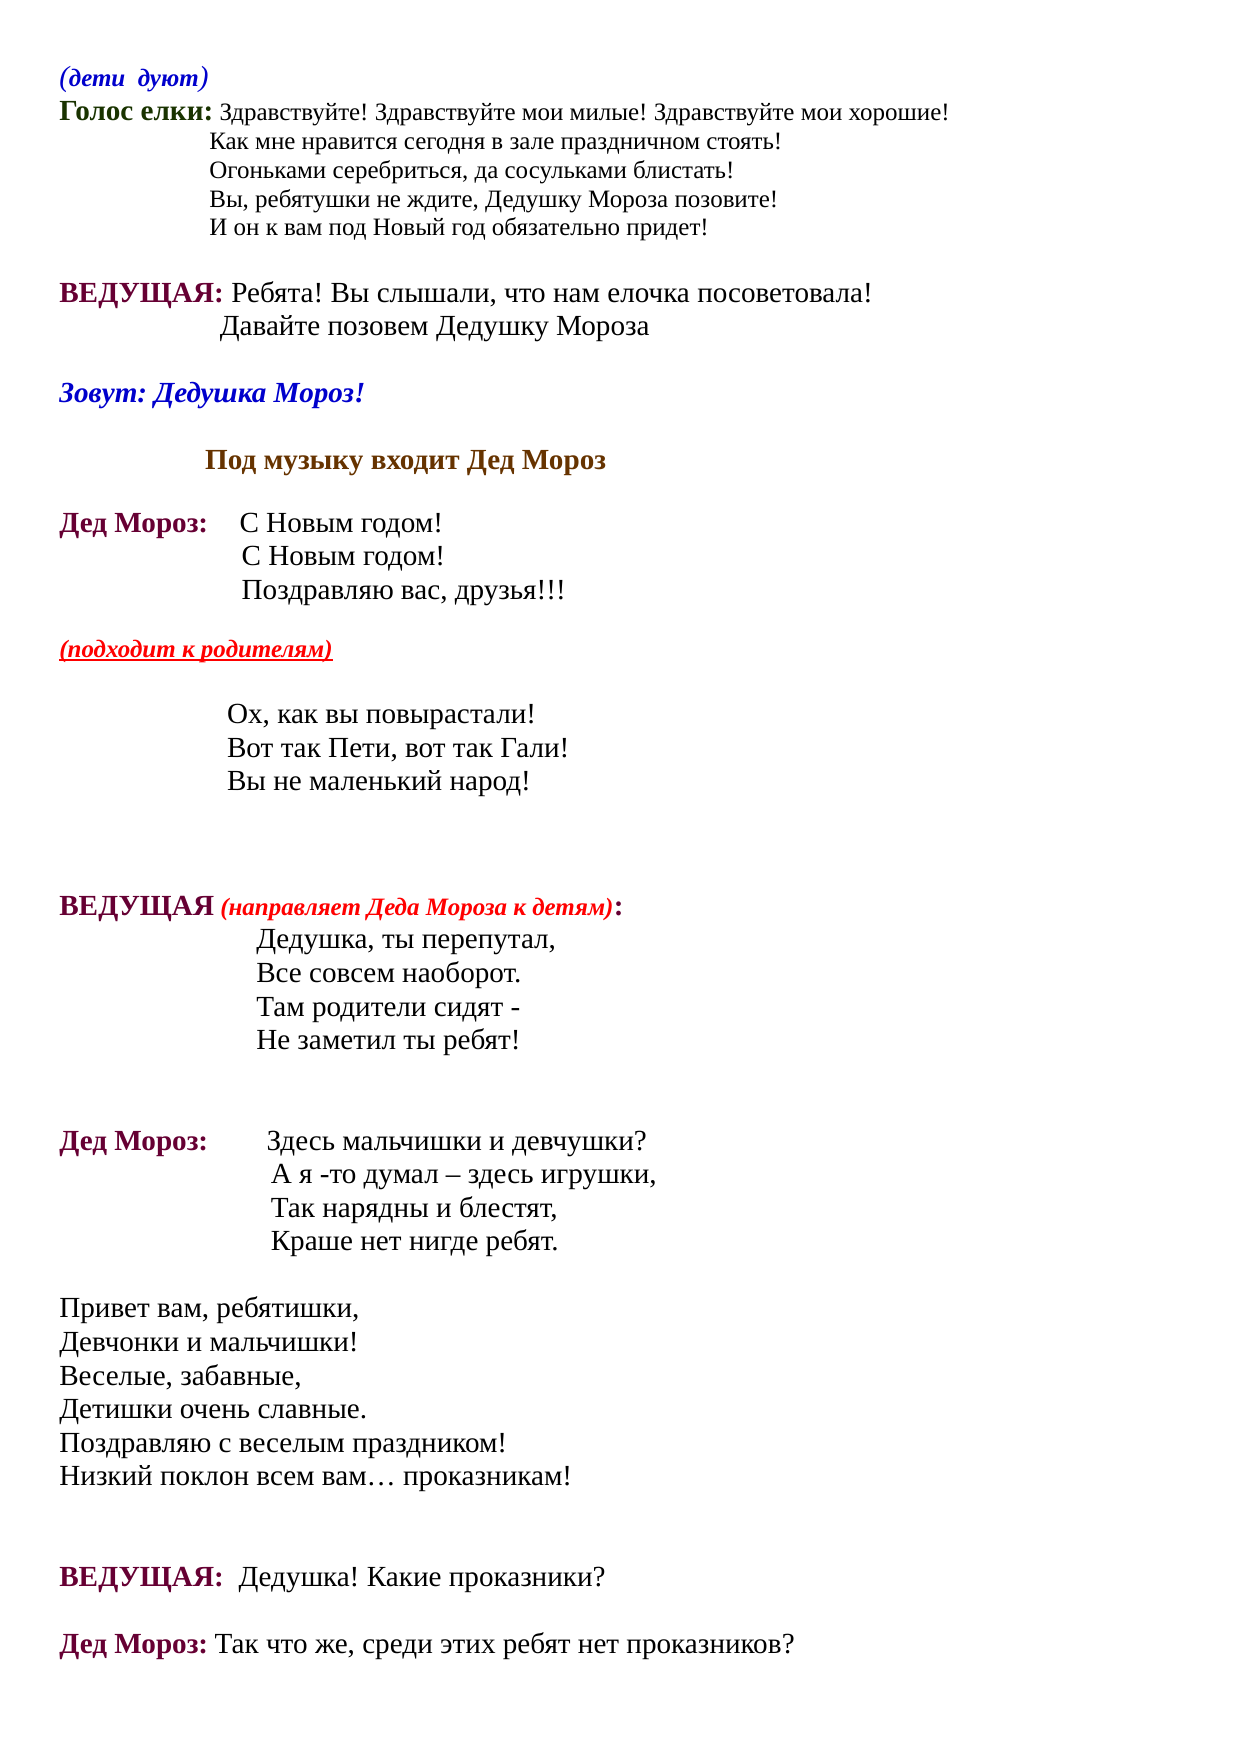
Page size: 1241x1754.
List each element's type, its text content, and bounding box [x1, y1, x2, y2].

text Дед Мороз: Здесь мальчишки и девчушки? А я -то думал – здесь игрушки, Так нарядны и блестят, Краше нет нигде ребят. [59, 1123, 1181, 1291]
text Ох, как вы повырастали! Вот так Пети, вот так Гали! Вы не маленький народ! [59, 696, 1181, 797]
text Привет вам, ребятишки, Девчонки и мальчишки! Веселые, забавные, Детишки очень славные. Поздравляю с веселым праздником! Низкий поклон всем вам… проказникам! [59, 1291, 1181, 1492]
text Там родители сидят - Не заметил ты ребят! [59, 989, 1181, 1056]
text ВЕДУЩАЯ: Ребята! Вы слышали, что нам елочка посоветовала! [59, 275, 1181, 308]
text ВЕДУЩАЯ (направляет Деда Мороза к детям): [59, 888, 1181, 922]
text Вы, ребятушки не ждите, Дедушку Мороза позовите! [59, 184, 1181, 212]
text Дед Мороз: Так что же, среди этих ребят нет проказников? [59, 1626, 1181, 1659]
text Под музыку входит Дед Мороз [59, 442, 1181, 476]
text Как мне нравится сегодня в зале праздничном стоять! [59, 126, 1181, 155]
text Голос елки: Здравствуйте! Здравствуйте мои милые! Здравствуйте мои хорошие! [59, 93, 1181, 126]
text Дедушка, ты перепутал, [59, 922, 1181, 955]
text И он к вам под Новый год обязательно придет! [59, 212, 1181, 241]
text Огоньками серебриться, да сосульками блистать! [59, 155, 1181, 184]
text Дед Мороз: С Новым годом! С Новым годом! Поздравляю вас, друзья!!! (подходит к родителям) [59, 505, 1181, 663]
text ВЕДУЩАЯ: Дедушка! Какие проказники? [59, 1559, 1181, 1592]
text Зовут: Дедушка Мороз! [59, 375, 1181, 409]
text (дети дуют) [59, 59, 1181, 93]
text Все совсем наоборот. [59, 955, 1181, 989]
text Давайте позовем Дедушку Мороза [59, 308, 1181, 342]
